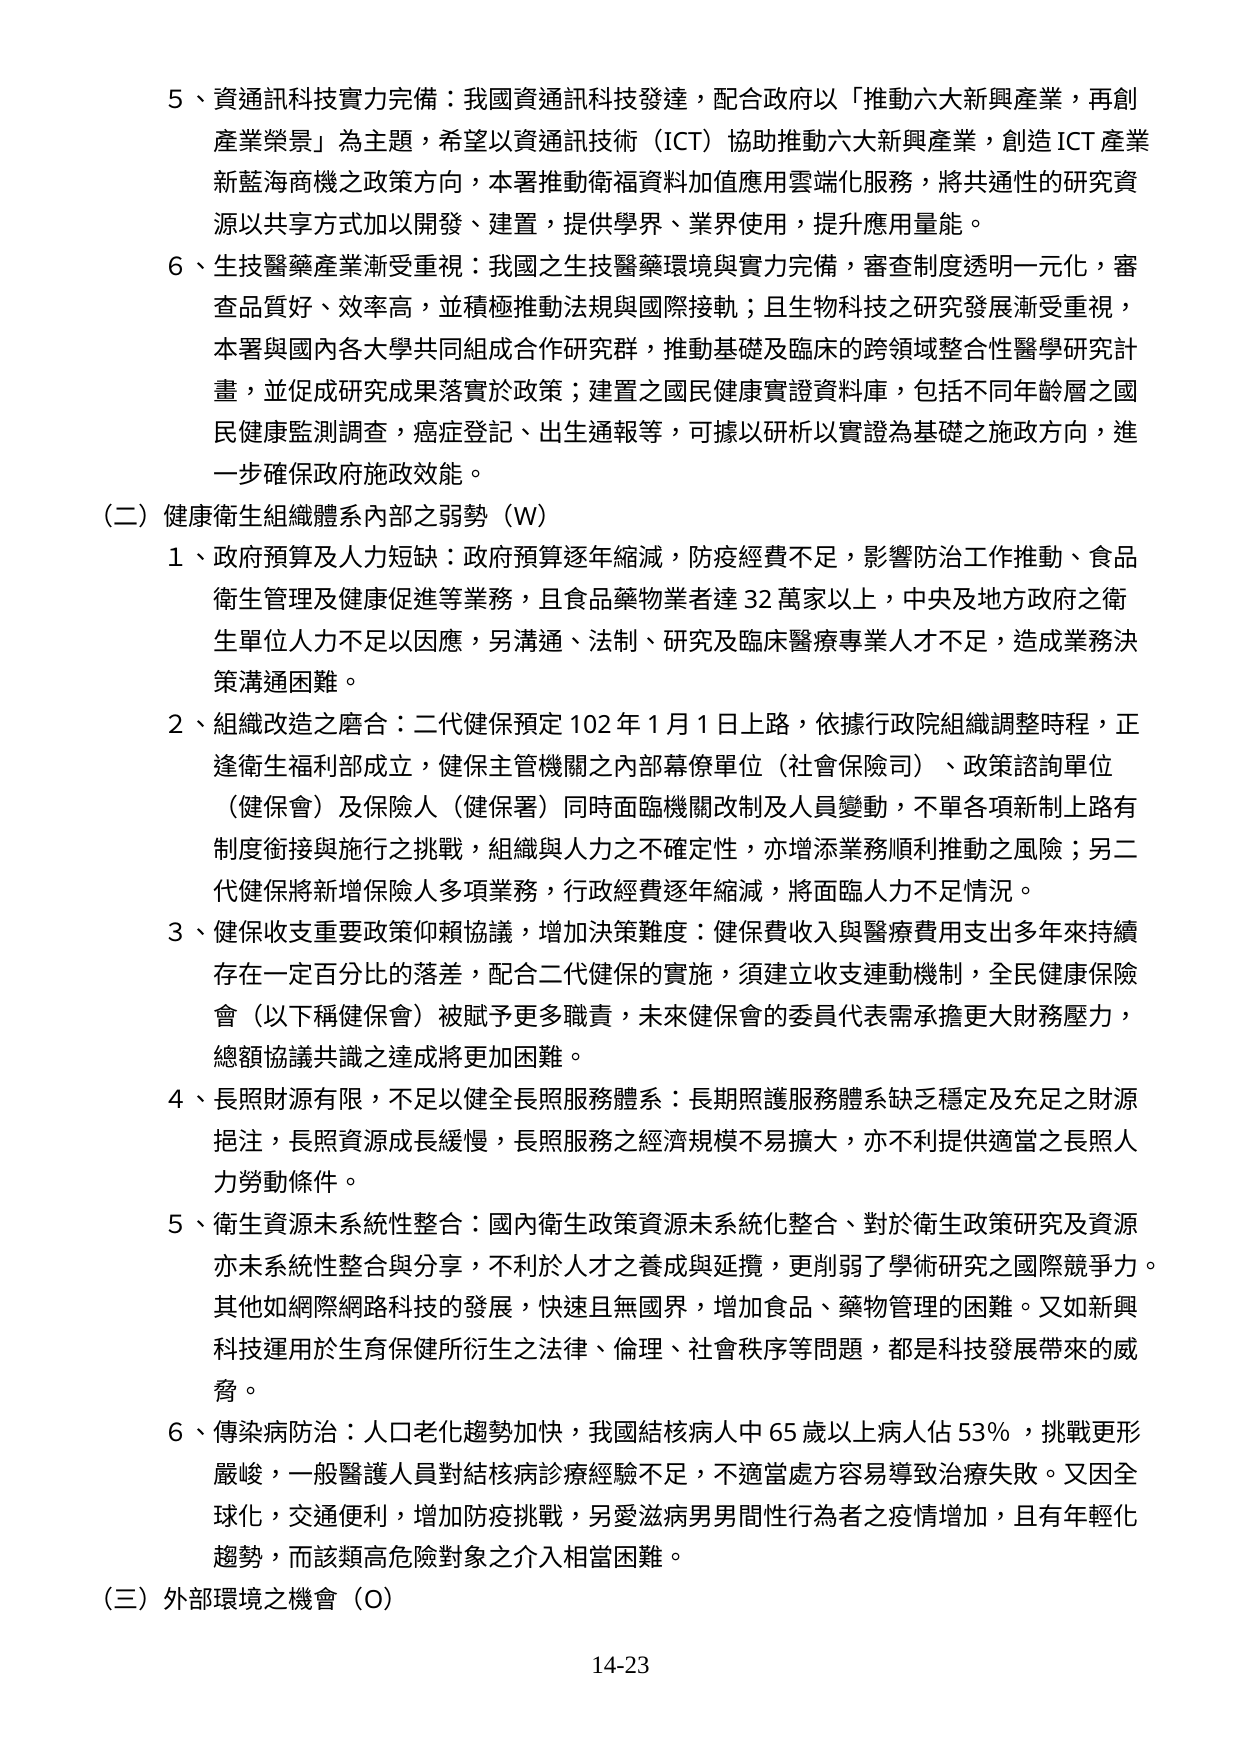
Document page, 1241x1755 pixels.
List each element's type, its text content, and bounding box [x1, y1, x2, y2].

text １、政府預算及人力短缺：政府預算逐年縮減，防疫經費不足，影響防治工作推動、食品衛生管理及健康促進等業務，且食品藥物業者達32萬家以上，中央及地方政府之衛生單位人力不足以因應，另溝通、法制、研究及臨床醫療專業人才不足，造成業務決策溝通困難。 [164, 533, 1152, 700]
text ５、衛生資源未系統性整合：國內衛生政策資源未系統化整合、對於衛生政策研究及資源亦未系統性整合與分享，不利於人才之養成與延攬，更削弱了學術研究之國際競爭力。其他如網際網路科技的發展，快速且無國界，增加食品、藥物管理的困難。又如新興科技運用於生育保健所衍生之法律、倫理、社會秩序等問題，都是科技發展帶來的威脅。 [164, 1200, 1152, 1408]
text ５、資通訊科技實力完備：我國資通訊科技發達，配合政府以「推動六大新興產業，再創產業榮景」為主題，希望以資通訊技術（ICT）協助推動六大新興產業，創造ICT產業新藍海商機之政策方向，本署推動衛福資料加值應用雲端化服務，將共通性的研究資源以共享方式加以開發、建置，提供學界、業界使用，提升應用量能。 [164, 75, 1152, 242]
text ６、生技醫藥產業漸受重視：我國之生技醫藥環境與實力完備，審查制度透明一元化，審查品質好、效率高，並積極推動法規與國際接軌；且生物科技之研究發展漸受重視，本署與國內各大學共同組成合作研究群，推動基礎及臨床的跨領域整合性醫學研究計畫，並促成研究成果落實於政策；建置之國民健康實證資料庫，包括不同年齡層之國民健康監測調查，癌症登記、出生通報等，可據以研析以實證為基礎之施政方向，進一步確保政府施政效能。 [164, 242, 1152, 492]
text ２、組織改造之磨合：二代健保預定102年1月1日上路，依據行政院組織調整時程，正逢衛生福利部成立，健保主管機關之內部幕僚單位（社會保險司）、政策諮詢單位（健保會）及保險人（健保署）同時面臨機關改制及人員變動，不單各項新制上路有制度銜接與施行之挑戰，組織與人力之不確定性，亦增添業務順利推動之風險；另二代健保將新增保險人多項業務，行政經費逐年縮減，將面臨人力不足情況。 [164, 700, 1152, 908]
text （三）外部環境之機會（O） [89, 1575, 1152, 1617]
text ６、傳染病防治：人口老化趨勢加快，我國結核病人中65歲以上病人佔53％ ，挑戰更形嚴峻，一般醫護人員對結核病診療經驗不足，不適當處方容易導致治療失敗。又因全球化，交通便利，增加防疫挑戰，另愛滋病男男間性行為者之疫情增加，且有年輕化趨勢，而該類高危險對象之介入相當困難。 [164, 1408, 1152, 1575]
text （二）健康衛生組織體系內部之弱勢（W） [89, 492, 1152, 533]
text ４、長照財源有限，不足以健全長照服務體系：長期照護服務體系缺乏穩定及充足之財源挹注，長照資源成長緩慢，長照服務之經濟規模不易擴大，亦不利提供適當之長照人力勞動條件。 [164, 1075, 1152, 1200]
text ３、健保收支重要政策仰賴協議，增加決策難度：健保費收入與醫療費用支出多年來持續存在一定百分比的落差，配合二代健保的實施，須建立收支連動機制，全民健康保險會（以下稱健保會）被賦予更多職責，未來健保會的委員代表需承擔更大財務壓力，總額協議共識之達成將更加困難。 [164, 908, 1152, 1075]
